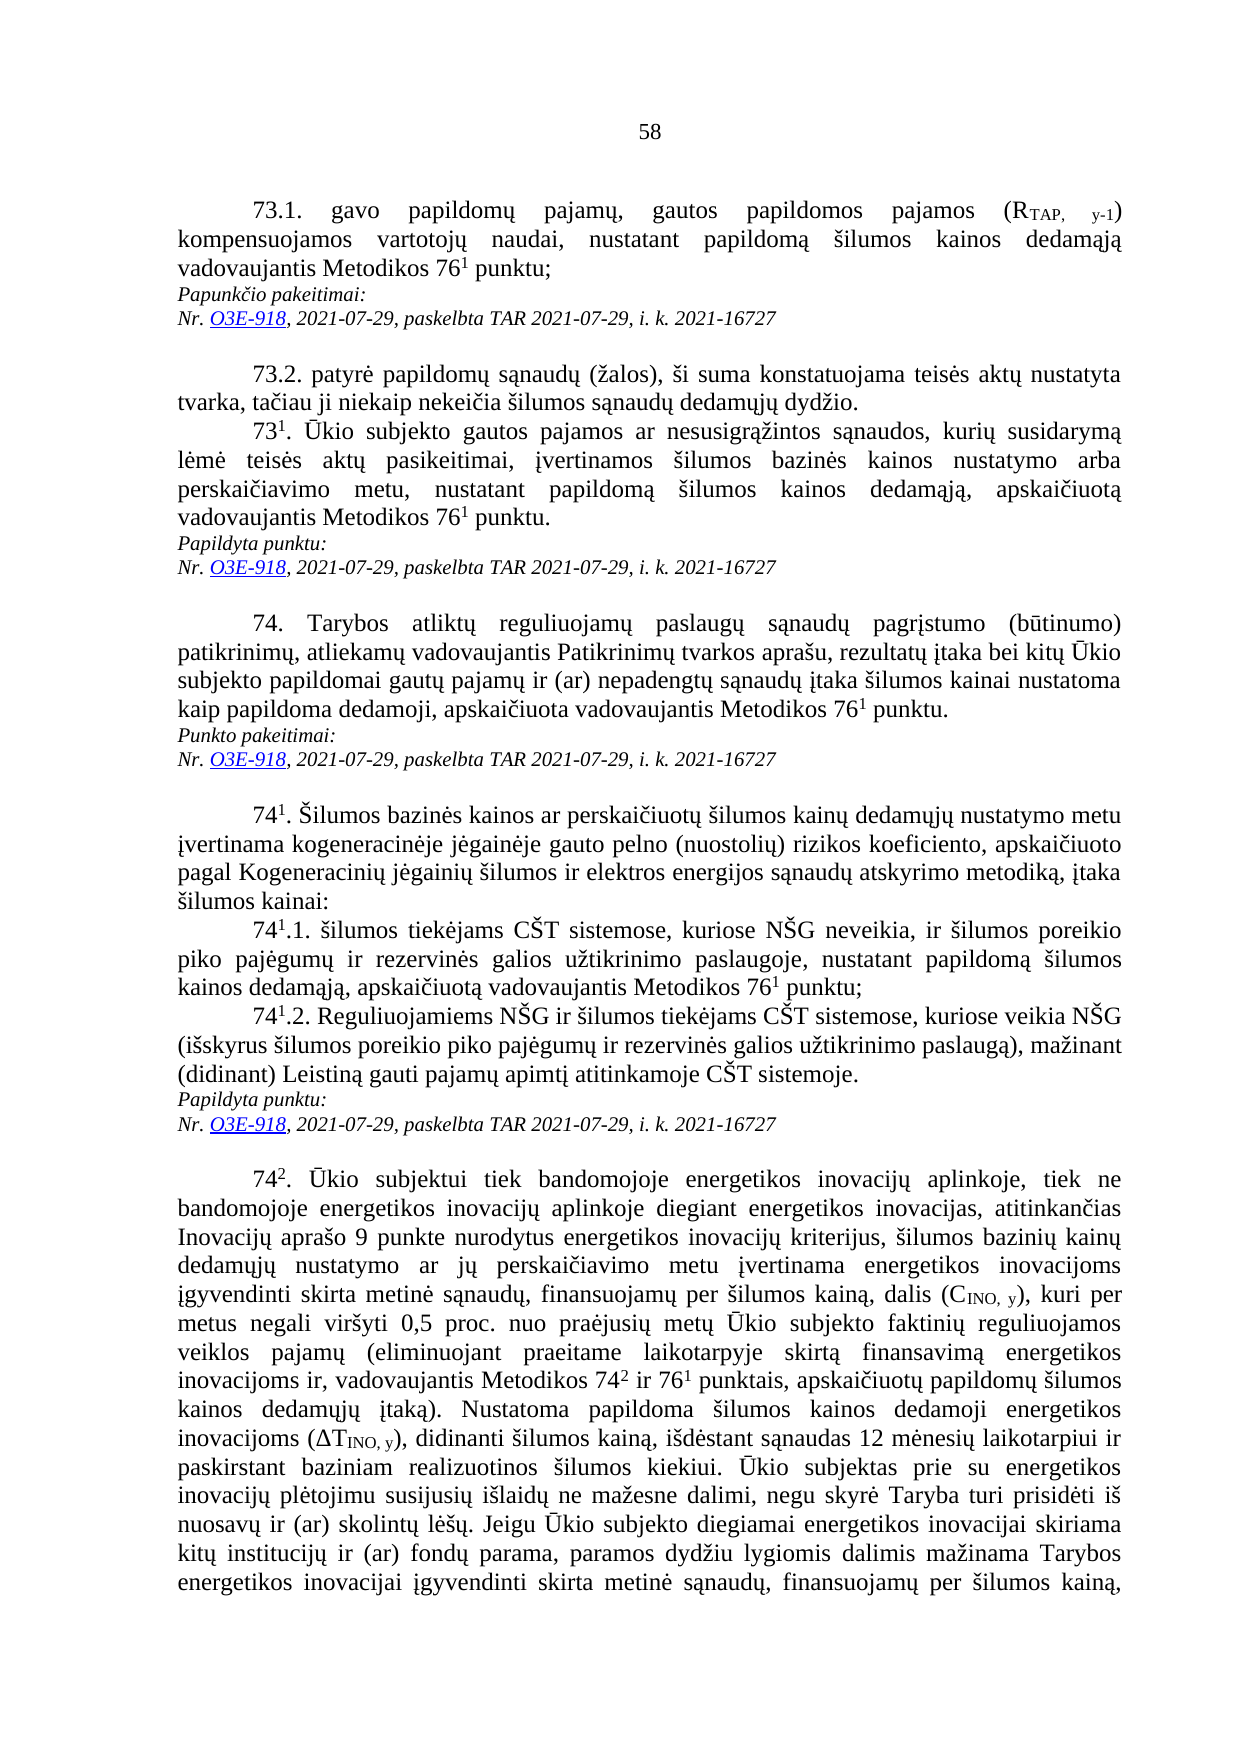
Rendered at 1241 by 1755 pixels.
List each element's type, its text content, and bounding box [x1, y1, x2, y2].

text 73.1. gavo papildomų pajamų, gautos papildomos pajamos (RTAP, y-1) kompensuojamos vartotojų naudai, nustatant papildomą šilumos kainos dedamąją vadovaujantis Metodikos 761 punktu; [177, 196, 1122, 282]
text 741. Šilumos bazinės kainos ar perskaičiuotų šilumos kainų dedamųjų nustatymo metu įvertinama kogeneracinėje jėgainėje gauto pelno (nuostolių) rizikos koeficiento, apskaičiuoto pagal Kogeneracinių jėgainių šilumos ir elektros energijos sąnaudų atskyrimo metodiką, įtaka šilumos kainai: [177, 800, 1122, 915]
text Nr. O3E-918, 2021-07-29, paskelbta TAR 2021-07-29, i. k. 2021-16727 [177, 747, 1122, 771]
text Papunkčio pakeitimai: [177, 282, 1122, 306]
text 741.2. Reguliuojamiems NŠG ir šilumos tiekėjams CŠT sistemose, kuriose veikia NŠG (išskyrus šilumos poreikio piko pajėgumų ir rezervinės galios užtikrinimo paslaugą), mažinant (didinant) Leistiną gauti pajamų apimtį atitinkamoje CŠT sistemoje. [177, 1001, 1122, 1087]
text 74. Tarybos atliktų reguliuojamų paslaugų sąnaudų pagrįstumo (būtinumo) patikrinimų, atliekamų vadovaujantis Patikrinimų tvarkos aprašu, rezultatų įtaka bei kitų Ūkio subjekto papildomai gautų pajamų ir (ar) nepadengtų sąnaudų įtaka šilumos kainai nustatoma kaip papildoma dedamoji, apskaičiuota vadovaujantis Metodikos 761 punktu. [177, 608, 1122, 723]
text Papildyta punktu: [177, 531, 1122, 555]
text Nr. O3E-918, 2021-07-29, paskelbta TAR 2021-07-29, i. k. 2021-16727 [177, 1111, 1122, 1136]
text Nr. O3E-918, 2021-07-29, paskelbta TAR 2021-07-29, i. k. 2021-16727 [177, 306, 1122, 330]
text Nr. O3E-918, 2021-07-29, paskelbta TAR 2021-07-29, i. k. 2021-16727 [177, 555, 1122, 579]
text 731. Ūkio subjekto gautos pajamos ar nesusigrąžintos sąnaudos, kurių susidarymą lėmė teisės aktų pasikeitimai, įvertinamos šilumos bazinės kainos nustatymo arba perskaičiavimo metu, nustatant papildomą šilumos kainos dedamąją, apskaičiuotą vadovaujantis Metodikos 761 punktu. [177, 416, 1122, 531]
text Papildyta punktu: [177, 1087, 1122, 1111]
text 742. Ūkio subjektui tiek bandomojoje energetikos inovacijų aplinkoje, tiek ne bandomojoje energetikos inovacijų aplinkoje diegiant energetikos inovacijas, atitinkančias Inovacijų aprašo 9 punkte nurodytus energetikos inovacijų kriterijus, šilumos bazinių kainų dedamųjų nustatymo ar jų perskaičiavimo metu įvertinama energetikos inovacijoms įgyvendinti skirta metinė sąnaudų, finansuojamų per šilumos kainą, dalis (CINO, y), kuri per metus negali viršyti 0,5 proc. nuo praėjusių metų Ūkio subjekto faktinių reguliuojamos veiklos pajamų (eliminuojant praeitame laikotarpyje skirtą finansavimą energetikos inovacijoms ir, vadovaujantis Metodikos 742 ir 761 punktais, apskaičiuotų papildomų šilumos kainos dedamųjų įtaką). Nustatoma papildoma šilumos kainos dedamoji energetikos inovacijoms (ΔTINO, y), didinanti šilumos kainą, išdėstant sąnaudas 12 mėnesių laikotarpiui ir paskirstant baziniam realizuotinos šilumos kiekiui. Ūkio subjektas prie su energetikos inovacijų plėtojimu susijusių išlaidų ne mažesne dalimi, negu skyrė Taryba turi prisidėti iš nuosavų ir (ar) skolintų lėšų. Jeigu Ūkio subjekto diegiamai energetikos inovacijai skiriama kitų institucijų ir (ar) fondų parama, paramos dydžiu lygiomis dalimis mažinama Tarybos energetikos inovacijai įgyvendinti skirta metinė sąnaudų, finansuojamų per šilumos kainą, [177, 1164, 1122, 1596]
text Punkto pakeitimai: [177, 723, 1122, 747]
text 741.1. šilumos tiekėjams CŠT sistemose, kuriose NŠG neveikia, ir šilumos poreikio piko pajėgumų ir rezervinės galios užtikrinimo paslaugoje, nustatant papildomą šilumos kainos dedamąją, apskaičiuotą vadovaujantis Metodikos 761 punktu; [177, 915, 1122, 1001]
text 73.2. patyrė papildomų sąnaudų (žalos), ši suma konstatuojama teisės aktų nustatyta tvarka, tačiau ji niekaip nekeičia šilumos sąnaudų dedamųjų dydžio. [177, 359, 1122, 416]
